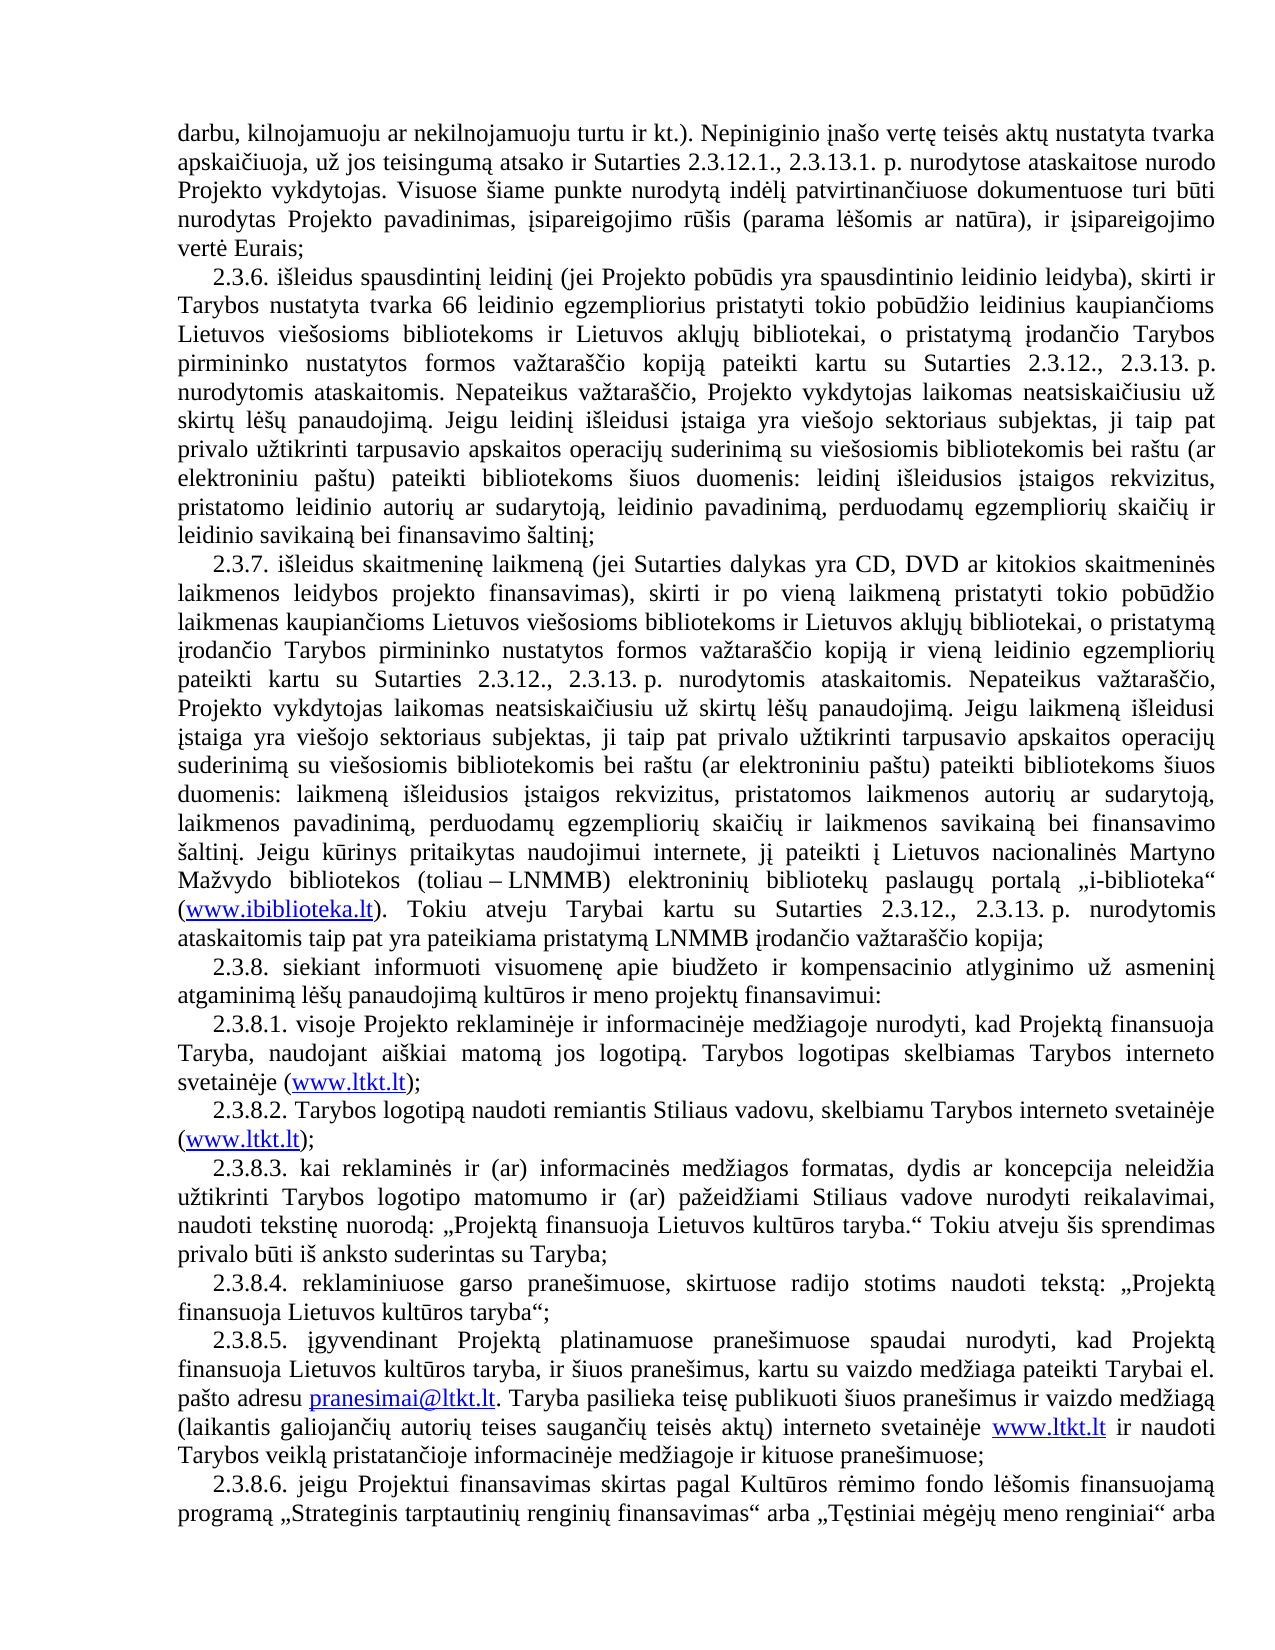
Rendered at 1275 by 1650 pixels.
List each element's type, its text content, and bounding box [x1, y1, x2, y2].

text 2.3.8. siekiant informuoti visuomenę apie biudžeto ir kompensacinio atlyginimo už asmeninį atgaminimą lėšų panaudojimą kultūros ir meno projektų finansavimui: [177, 952, 1216, 1009]
text 2.3.8.6. jeigu Projektui finansavimas skirtas pagal Kultūros rėmimo fondo lėšomis finansuojamą programą „Strateginis tarptautinių renginių finansavimas“ arba „Tęstiniai mėgėjų meno renginiai“ arba [177, 1469, 1216, 1527]
text 2.3.8.5. įgyvendinant Projektą platinamuose pranešimuose spaudai nurodyti, kad Projektą finansuoja Lietuvos kultūros taryba, ir šiuos pranešimus, kartu su vaizdo medžiaga pateikti Tarybai el. pašto adresu pranesimai@ltkt.lt. Taryba pasilieka teisę publikuoti šiuos pranešimus ir vaizdo medžiagą (laikantis galiojančių autorių teises saugančių teisės aktų) interneto svetainėje www.ltkt.lt ir naudoti Tarybos veiklą pristatančioje informacinėje medžiagoje ir kituose pranešimuose; [177, 1326, 1216, 1469]
text 2.3.6. išleidus spausdintinį leidinį (jei Projekto pobūdis yra spausdintinio leidinio leidyba), skirti ir Tarybos nustatyta tvarka 66 leidinio egzempliorius pristatyti tokio pobūdžio leidinius kaupiančioms Lietuvos viešosioms bibliotekoms ir Lietuvos aklųjų bibliotekai, o pristatymą įrodančio Tarybos pirmininko nustatytos formos važtaraščio kopiją pateikti kartu su Sutarties 2.3.12., 2.3.13. p. nurodytomis ataskaitomis. Nepateikus važtaraščio, Projekto vykdytojas laikomas neatsiskaičiusiu už skirtų lėšų panaudojimą. Jeigu leidinį išleidusi įstaiga yra viešojo sektoriaus subjektas, ji taip pat privalo užtikrinti tarpusavio apskaitos operacijų suderinimą su viešosiomis bibliotekomis bei raštu (ar elektroniniu paštu) pateikti bibliotekoms šiuos duomenis: leidinį išleidusios įstaigos rekvizitus, pristatomo leidinio autorių ar sudarytoją, leidinio pavadinimą, perduodamų egzempliorių skaičių ir leidinio savikainą bei finansavimo šaltinį; [177, 262, 1216, 549]
text 2.3.8.3. kai reklaminės ir (ar) informacinės medžiagos formatas, dydis ar koncepcija neleidžia užtikrinti Tarybos logotipo matomumo ir (ar) pažeidžiami Stiliaus vadove nurodyti reikalavimai, naudoti tekstinę nuorodą: „Projektą finansuoja Lietuvos kultūros taryba.“ Tokiu atveju šis sprendimas privalo būti iš anksto suderintas su Taryba; [177, 1153, 1216, 1268]
text 2.3.8.1. visoje Projekto reklaminėje ir informacinėje medžiagoje nurodyti, kad Projektą finansuoja Taryba, naudojant aiškiai matomą jos logotipą. Tarybos logotipas skelbiamas Tarybos interneto svetainėje (www.ltkt.lt); [177, 1009, 1216, 1096]
text 2.3.7. išleidus skaitmeninę laikmeną (jei Sutarties dalykas yra CD, DVD ar kitokios skaitmeninės laikmenos leidybos projekto finansavimas), skirti ir po vieną laikmeną pristatyti tokio pobūdžio laikmenas kaupiančioms Lietuvos viešosioms bibliotekoms ir Lietuvos aklųjų bibliotekai, o pristatymą įrodančio Tarybos pirmininko nustatytos formos važtaraščio kopiją ir vieną leidinio egzempliorių pateikti kartu su Sutarties 2.3.12., 2.3.13. p. nurodytomis ataskaitomis. Nepateikus važtaraščio, Projekto vykdytojas laikomas neatsiskaičiusiu už skirtų lėšų panaudojimą. Jeigu laikmeną išleidusi įstaiga yra viešojo sektoriaus subjektas, ji taip pat privalo užtikrinti tarpusavio apskaitos operacijų suderinimą su viešosiomis bibliotekomis bei raštu (ar elektroniniu paštu) pateikti bibliotekoms šiuos duomenis: laikmeną išleidusios įstaigos rekvizitus, pristatomos laikmenos autorių ar sudarytoją, laikmenos pavadinimą, perduodamų egzempliorių skaičių ir laikmenos savikainą bei finansavimo šaltinį. Jeigu kūrinys pritaikytas naudojimui internete, jį pateikti į Lietuvos nacionalinės Martyno Mažvydo bibliotekos (toliau – LNMMB) elektroninių bibliotekų paslaugų portalą „i-biblioteka“ (www.ibiblioteka.lt). Tokiu atveju Tarybai kartu su Sutarties 2.3.12., 2.3.13. p. nurodytomis ataskaitomis taip pat yra pateikiama pristatymą LNMMB įrodančio važtaraščio kopija; [177, 549, 1216, 952]
text darbu, kilnojamuoju ar nekilnojamuoju turtu ir kt.). Nepiniginio įnašo vertę teisės aktų nustatyta tvarka apskaičiuoja, už jos teisingumą atsako ir Sutarties 2.3.12.1., 2.3.13.1. p. nurodytose ataskaitose nurodo Projekto vykdytojas. Visuose šiame punkte nurodytą indėlį patvirtinančiuose dokumentuose turi būti nurodytas Projekto pavadinimas, įsipareigojimo rūšis (parama lėšomis ar natūra), ir įsipareigojimo vertė Eurais; [177, 118, 1216, 262]
text 2.3.8.4. reklaminiuose garso pranešimuose, skirtuose radijo stotims naudoti tekstą: „Projektą finansuoja Lietuvos kultūros taryba“; [177, 1268, 1216, 1326]
text 2.3.8.2. Tarybos logotipą naudoti remiantis Stiliaus vadovu, skelbiamu Tarybos interneto svetainėje (www.ltkt.lt); [177, 1096, 1216, 1153]
